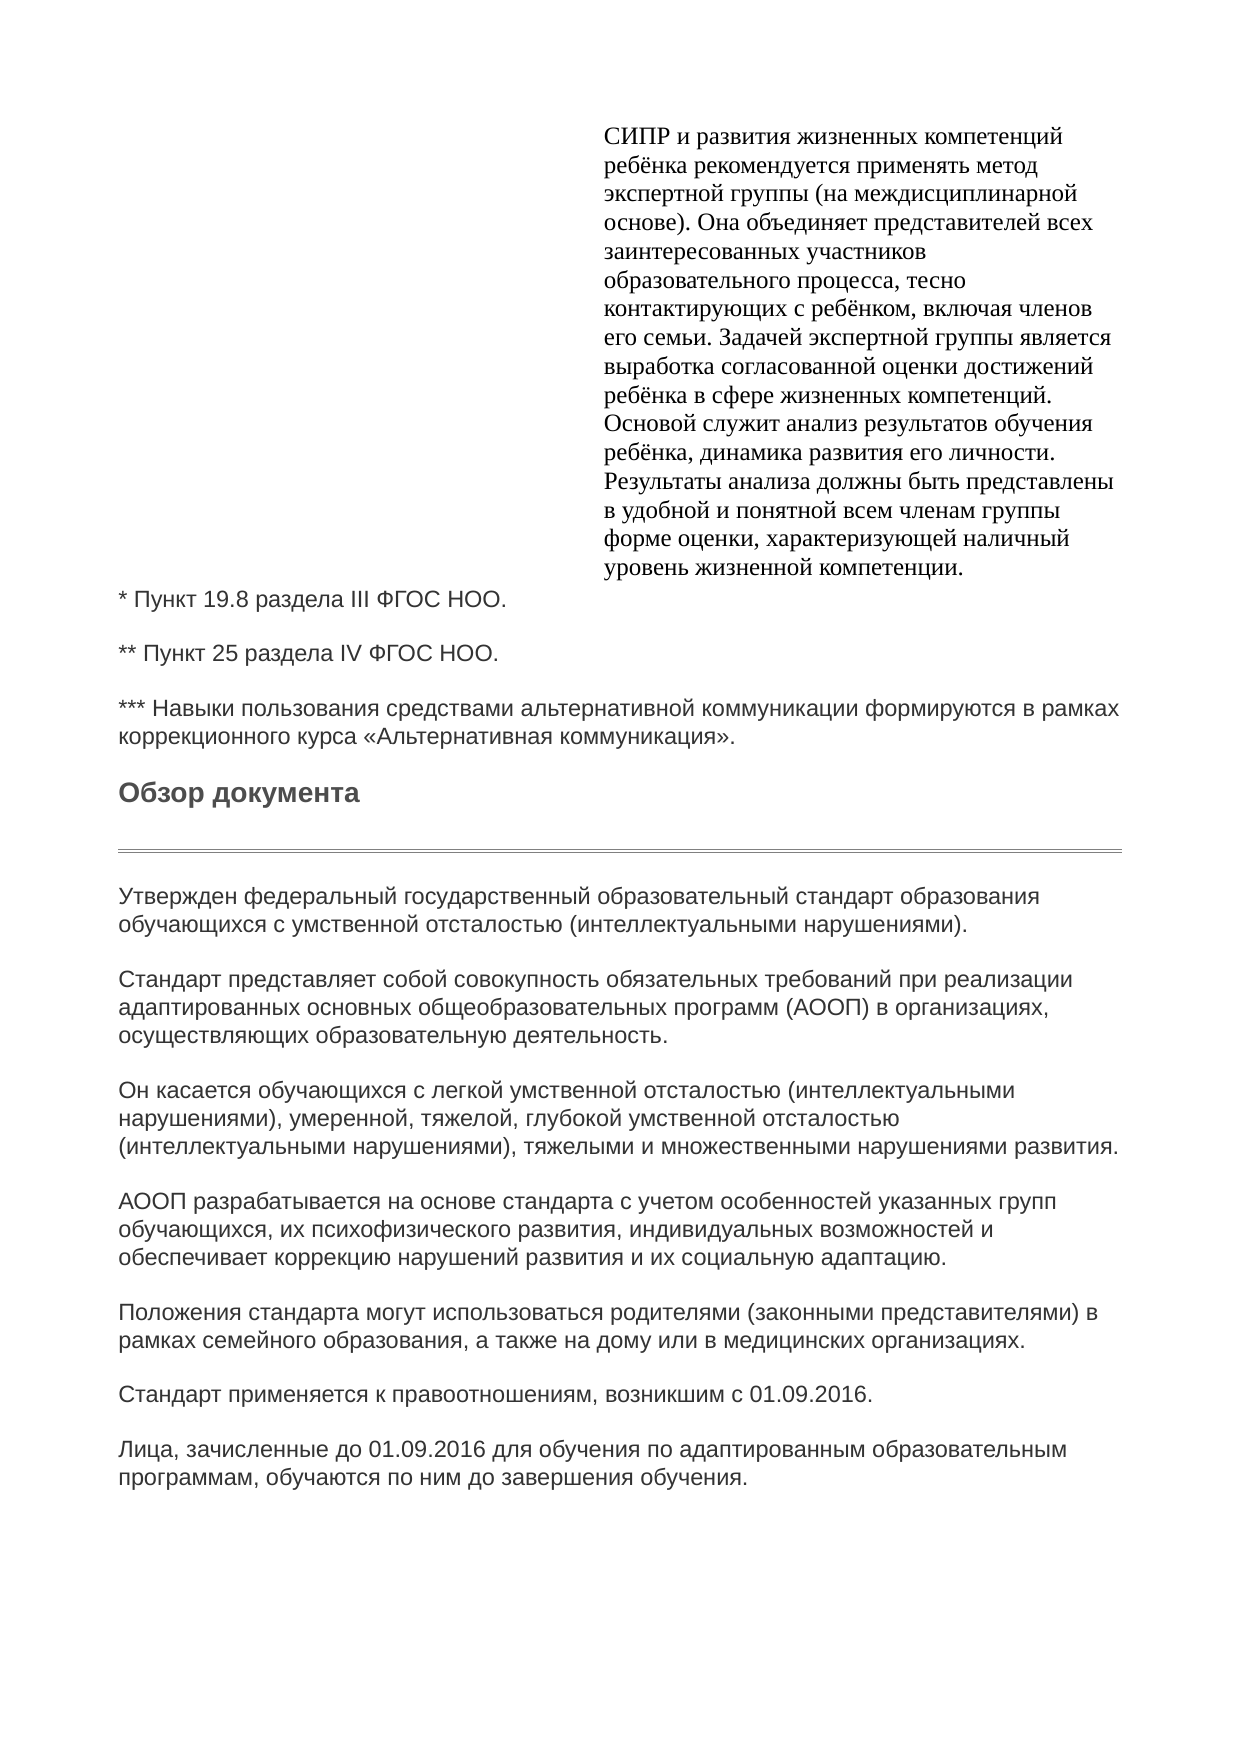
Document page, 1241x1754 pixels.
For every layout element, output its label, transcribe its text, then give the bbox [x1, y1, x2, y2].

text Он касается обучающихся с легкой умственной отсталостью (интеллектуальными нарушениями), умеренной, тяжелой, глубокой умственной отсталостью (интеллектуальными нарушениями), тяжелыми и множественными нарушениями развития. [118, 1075, 1122, 1159]
text *** Навыки пользования средствами альтернативной коммуникации формируются в рамках коррекционного курса «Альтернативная коммуникация». [118, 693, 1122, 749]
text Стандарт применяется к правоотношениям, возникшим с 01.09.2016. [118, 1380, 1122, 1408]
text Утвержден федеральный государственный образовательный стандарт образования обучающихся с умственной отсталостью (интеллектуальными нарушениями). [118, 881, 1122, 937]
text Лица, зачисленные до 01.09.2016 для обучения по адаптированным образовательным программам, обучаются по ним до завершения обучения. [118, 1434, 1122, 1491]
text * Пункт 19.8 раздела III ФГОС НОО. [118, 584, 1122, 612]
table_cell СИПР и развития жизненных компетенций ребёнка рекомендуется применять метод экспертной группы (на междисциплинарной основе). Она объединяет представителей всех заинтересованных участников образовательного процесса, тесно контактирующих с ребёнком, включая членов его семьи. Задачей экспертной группы является выработка согласованной оценки достижений ребёнка в сфере жизненных компетенций. Основой служит анализ результатов обучения ребёнка, динамика развития его личности. Результаты анализа должны быть представлены в удобной и понятной всем членам группы форме оценки, характеризующей наличный уровень жизненной компетенции. [601, 118, 1122, 584]
text ** Пункт 25 раздела IV ФГОС НОО. [118, 639, 1122, 667]
text Стандарт представляет собой совокупность обязательных требований при реализации адаптированных основных общеобразовательных программ (АООП) в организациях, осуществляющих образовательную деятельность. [118, 964, 1122, 1048]
text АООП разрабатывается на основе стандарта с учетом особенностей указанных групп обучающихся, их психофизического развития, индивидуальных возможностей и обеспечивает коррекцию нарушений развития и их социальную адаптацию. [118, 1186, 1122, 1270]
text Положения стандарта могут использоваться родителями (законными представителями) в рамках семейного образования, а также на дому или в медицинских организациях. [118, 1297, 1122, 1353]
subtitle Обзор документа [118, 776, 1122, 808]
table_cell [118, 118, 601, 584]
